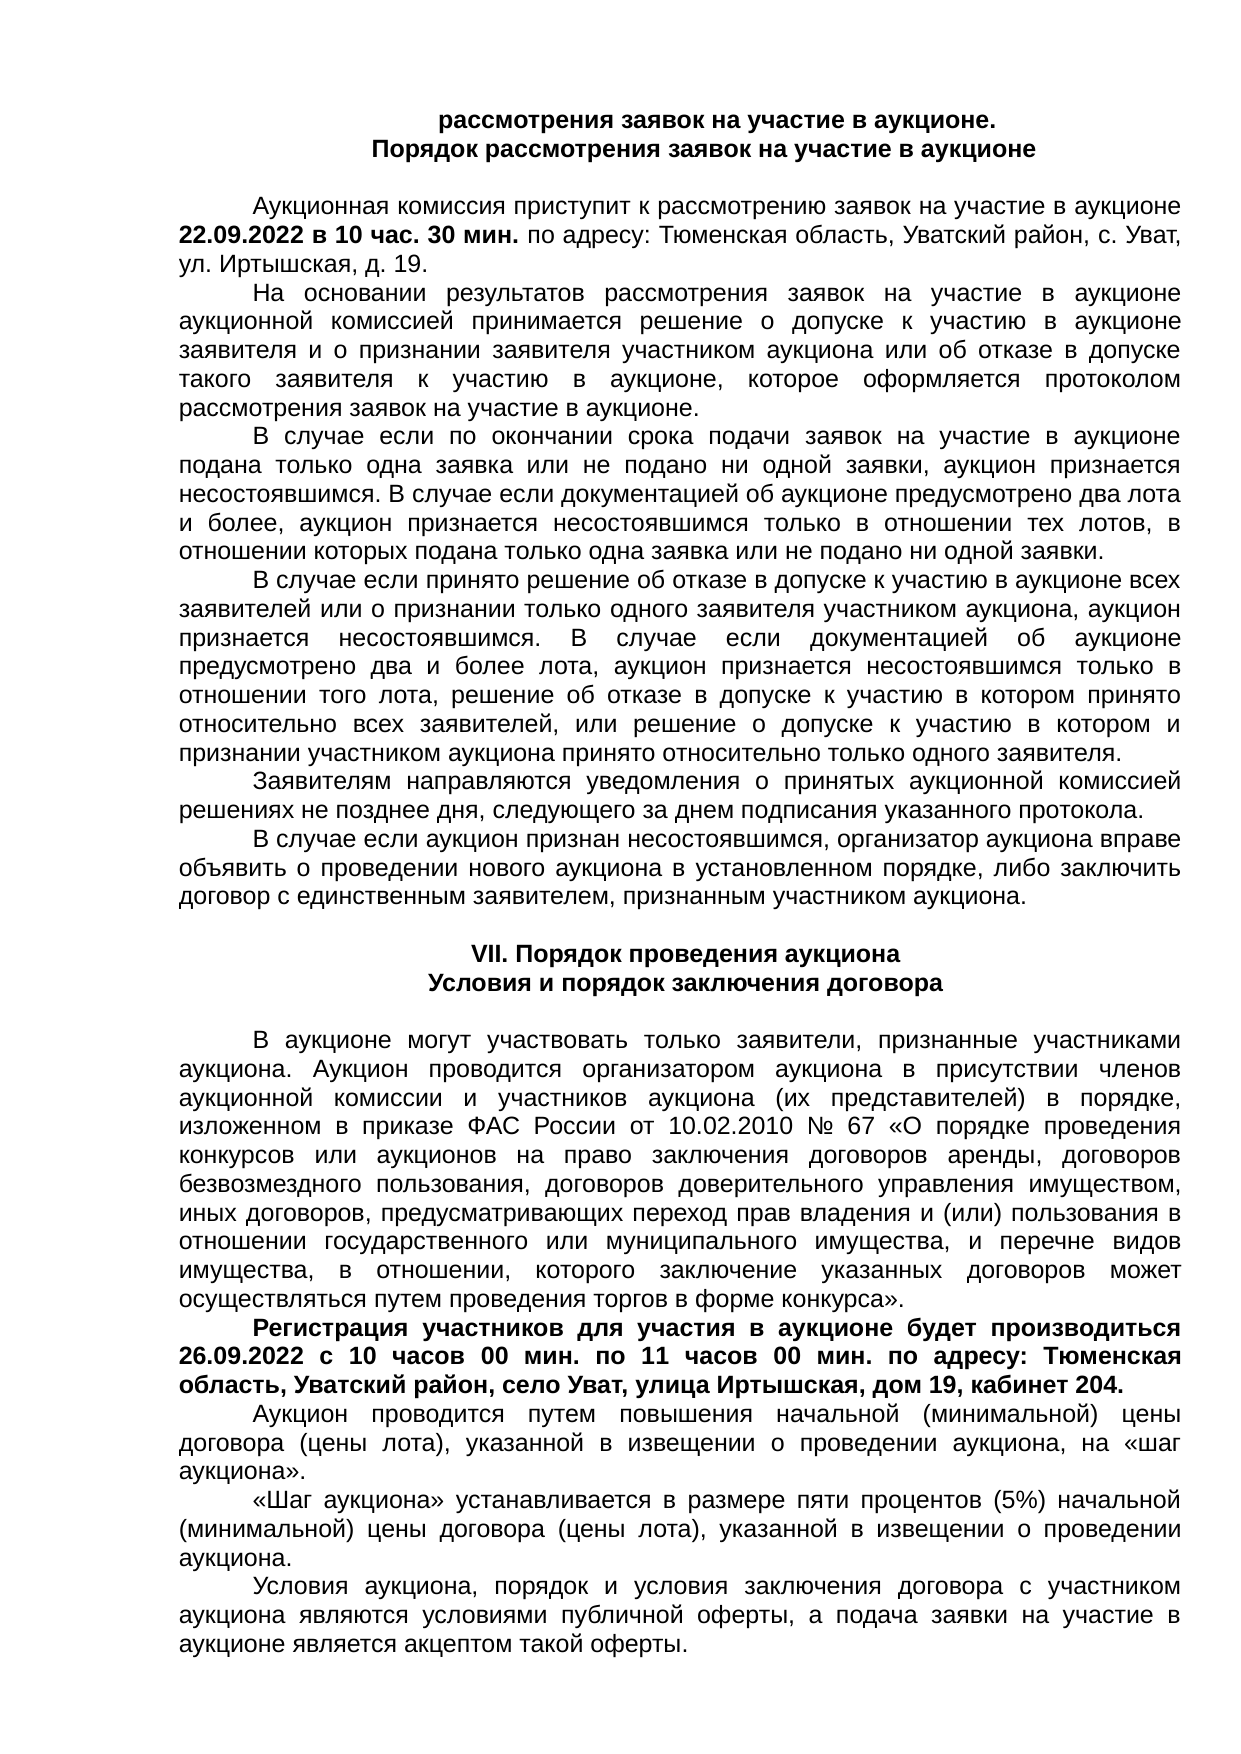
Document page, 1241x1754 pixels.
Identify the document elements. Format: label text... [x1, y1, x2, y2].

text Заявителям направляются уведомления о принятых аукционной комиссией решениях не позднее дня, следующего за днем подписания указанного протокола. [178, 766, 1182, 824]
text Условия аукциона, порядок и условия заключения договора с участником аукциона являются условиями публичной оферты, а подача заявки на участие в аукционе является акцептом такой оферты. [178, 1571, 1182, 1658]
text В случае если аукцион признан несостоявшимся, организатор аукциона вправе объявить о проведении нового аукциона в установленном порядке, либо заключить договор с единственным заявителем, признанным участником аукциона. [178, 824, 1182, 910]
text Порядок рассмотрения заявок на участие в аукционе [178, 134, 1182, 163]
text Аукцион проводится путем повышения начальной (минимальной) цены договора (цены лота), указанной в извещении о проведении аукциона, на «шаг аукциона». [178, 1399, 1182, 1485]
text В случае если принято решение об отказе в допуске к участию в аукционе всех заявителей или о признании только одного заявителя участником аукциона, аукцион признается несостоявшимся. В случае если документацией об аукционе предусмотрено два и более лота, аукцион признается несостоявшимся только в отношении того лота, решение об отказе в допуске к участию в котором принято относительно всех заявителей, или решение о допуске к участию в котором и признании участником аукциона принято относительно только одного заявителя. [178, 565, 1182, 766]
text VII. Порядок проведения аукциона [178, 939, 1182, 968]
text рассмотрения заявок на участие в аукционе. [178, 105, 1182, 134]
text В случае если по окончании срока подачи заявок на участие в аукционе подана только одна заявка или не подано ни одной заявки, аукцион признается несостоявшимся. В случае если документацией об аукционе предусмотрено два лота и более, аукцион признается несостоявшимся только в отношении тех лотов, в отношении которых подана только одна заявка или не подано ни одной заявки. [178, 421, 1182, 565]
text Аукционная комиссия приступит к рассмотрению заявок на участие в аукционе 22.09.2022 в 10 час. 30 мин. по адресу: Тюменская область, Уватский район, с. Уват, ул. Иртышская, д. 19. [178, 191, 1182, 278]
text Условия и порядок заключения договора [178, 968, 1182, 996]
text Регистрация участников для участия в аукционе будет производиться 26.09.2022 с 10 часов 00 мин. по 11 часов 00 мин. по адресу: Тюменская область, Уватский район, село Уват, улица Иртышская, дом 19, кабинет 204. [178, 1313, 1182, 1399]
text На основании результатов рассмотрения заявок на участие в аукционе аукционной комиссией принимается решение о допуске к участию в аукционе заявителя и о признании заявителя участником аукциона или об отказе в допуске такого заявителя к участию в аукционе, которое оформляется протоколом рассмотрения заявок на участие в аукционе. [178, 278, 1182, 421]
text В аукционе могут участвовать только заявители, признанные участниками аукциона. Аукцион проводится организатором аукциона в присутствии членов аукционной комиссии и участников аукциона (их представителей) в порядке, изложенном в приказе ФАС России от 10.02.2010 № 67 «О порядке проведения конкурсов или аукционов на право заключения договоров аренды, договоров безвозмездного пользования, договоров доверительного управления имуществом, иных договоров, предусматривающих переход прав владения и (или) пользования в отношении государственного или муниципального имущества, и перечне видов имущества, в отношении, которого заключение указанных договоров может осуществляться путем проведения торгов в форме конкурса». [178, 1025, 1182, 1313]
text «Шаг аукциона» устанавливается в размере пяти процентов (5%) начальной (минимальной) цены договора (цены лота), указанной в извещении о проведении аукциона. [178, 1485, 1182, 1571]
